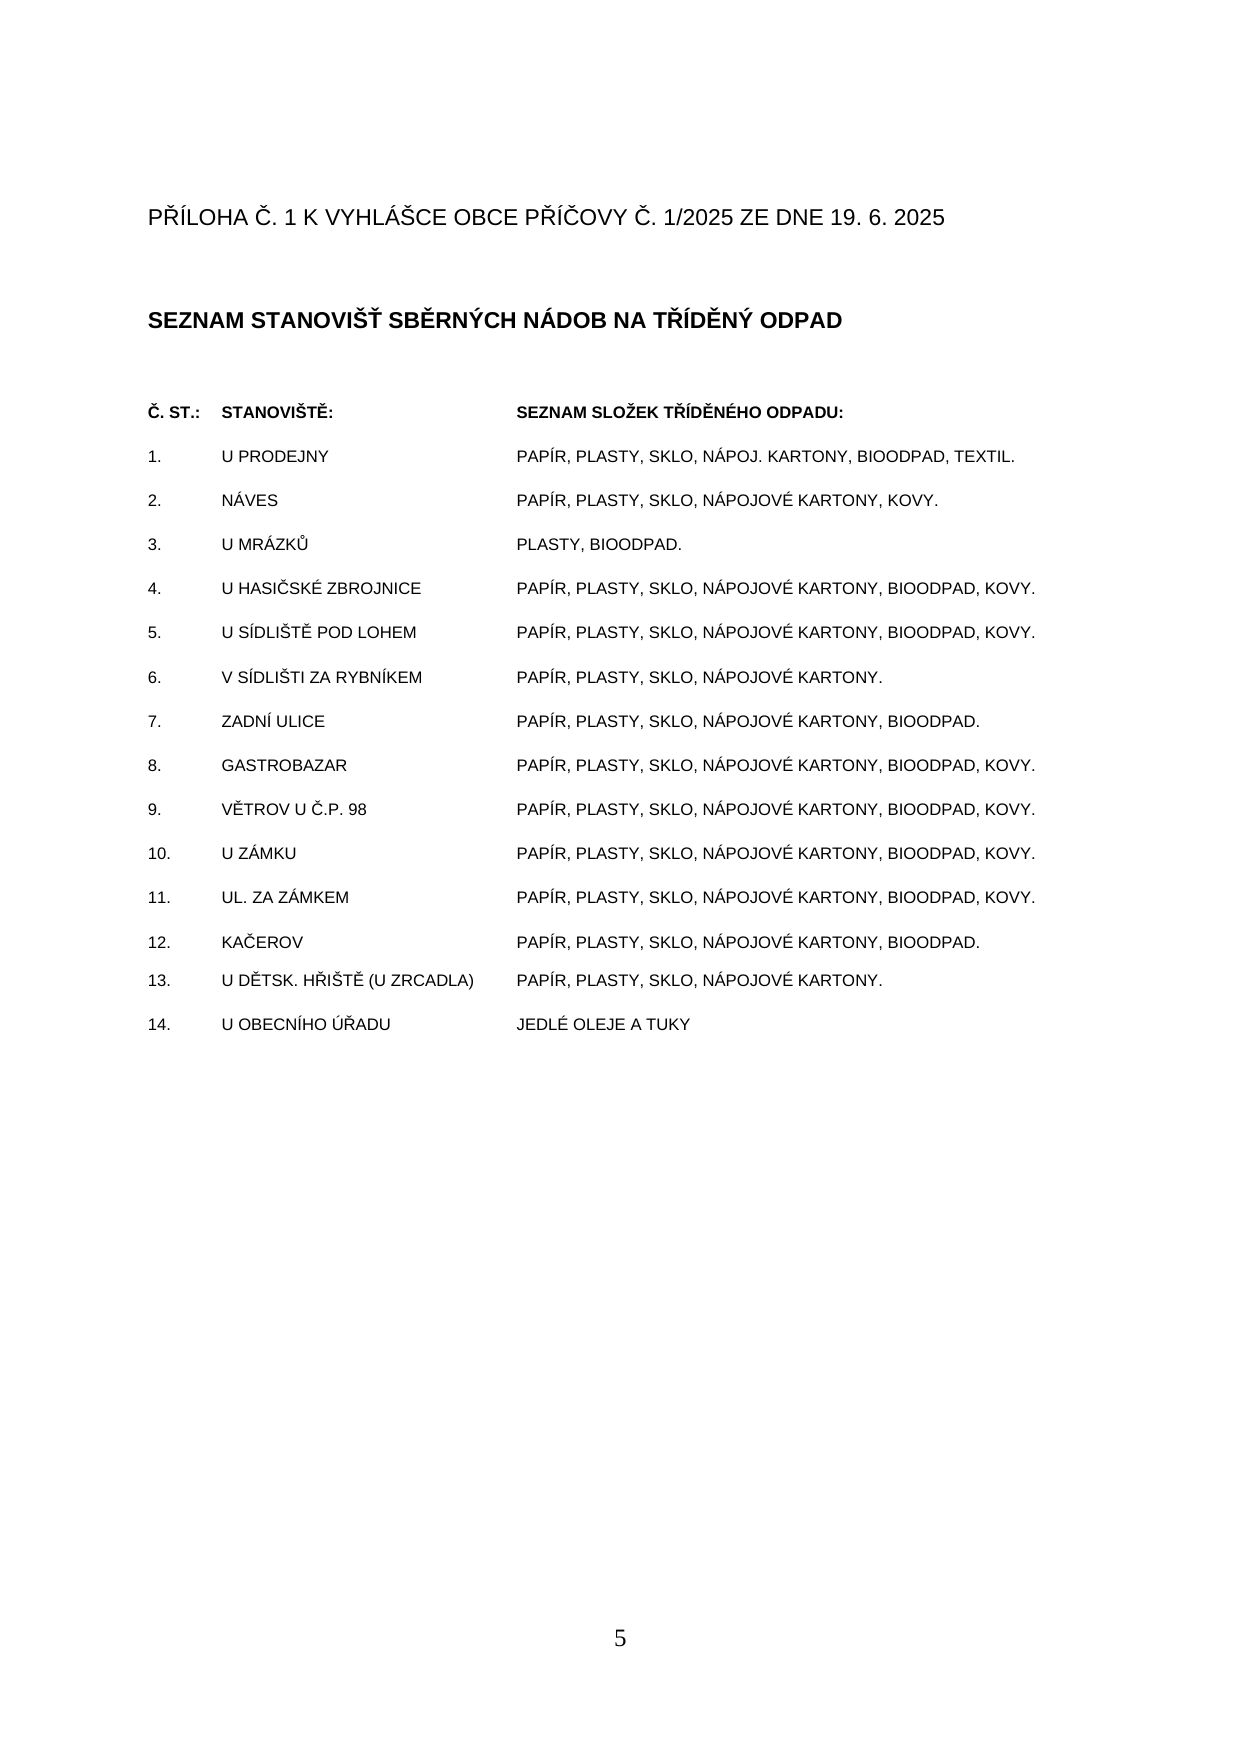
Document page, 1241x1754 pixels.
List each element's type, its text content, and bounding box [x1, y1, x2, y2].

text 13. U DĚTSK. HŘIŠTĚ (U ZRCADLA) PAPÍR, PLASTY, SKLO, NÁPOJOVÉ KARTONY. [148, 971, 1092, 990]
text 8. GASTROBAZAR PAPÍR, PLASTY, SKLO, NÁPOJOVÉ KARTONY, BIOODPAD, KOVY. [148, 756, 1092, 775]
text 9. VĚTROV U Č.P. 98 PAPÍR, PLASTY, SKLO, NÁPOJOVÉ KARTONY, BIOODPAD, KOVY. [148, 800, 1092, 819]
text 12. KAČEROV PAPÍR, PLASTY, SKLO, NÁPOJOVÉ KARTONY, BIOODPAD. [148, 932, 1092, 952]
text 6. V SÍDLIŠTI ZA RYBNÍKEM PAPÍR, PLASTY, SKLO, NÁPOJOVÉ KARTONY. [148, 667, 1092, 687]
text 1. U PRODEJNY PAPÍR, PLASTY, SKLO, NÁPOJ. KARTONY, BIOODPAD, TEXTIL. [148, 447, 1092, 466]
text 4. U HASIČSKÉ ZBROJNICE PAPÍR, PLASTY, SKLO, NÁPOJOVÉ KARTONY, BIOODPAD, KOVY. [148, 579, 1092, 598]
text 2. NÁVES PAPÍR, PLASTY, SKLO, NÁPOJOVÉ KARTONY, KOVY. [148, 491, 1092, 510]
text 14. U OBECNÍHO ÚŘADU JEDLÉ OLEJE A TUKY [148, 1015, 1092, 1034]
text 7. ZADNÍ ULICE PAPÍR, PLASTY, SKLO, NÁPOJOVÉ KARTONY, BIOODPAD. [148, 712, 1092, 731]
text Č. ST.: STANOVIŠTĚ: SEZNAM SLOŽEK TŘÍDĚNÉHO ODPADU: [148, 402, 1092, 422]
text 10. U ZÁMKU PAPÍR, PLASTY, SKLO, NÁPOJOVÉ KARTONY, BIOODPAD, KOVY. [148, 844, 1092, 863]
text 11. UL. ZA ZÁMKEM PAPÍR, PLASTY, SKLO, NÁPOJOVÉ KARTONY, BIOODPAD, KOVY. [148, 888, 1092, 907]
text 3. U MRÁZKŮ PLASTY, BIOODPAD. [148, 535, 1092, 554]
text PŘÍLOHA Č. 1 K VYHLÁŠCE OBCE PŘÍČOVY Č. 1/2025 ZE DNE 19. 6. 2025 [148, 204, 1092, 231]
text 5. U SÍDLIŠTĚ POD LOHEM PAPÍR, PLASTY, SKLO, NÁPOJOVÉ KARTONY, BIOODPAD, KOVY. [148, 623, 1092, 642]
text SEZNAM STANOVIŠŤ SBĚRNÝCH NÁDOB NA TŘÍDĚNÝ ODPAD [148, 307, 1092, 333]
